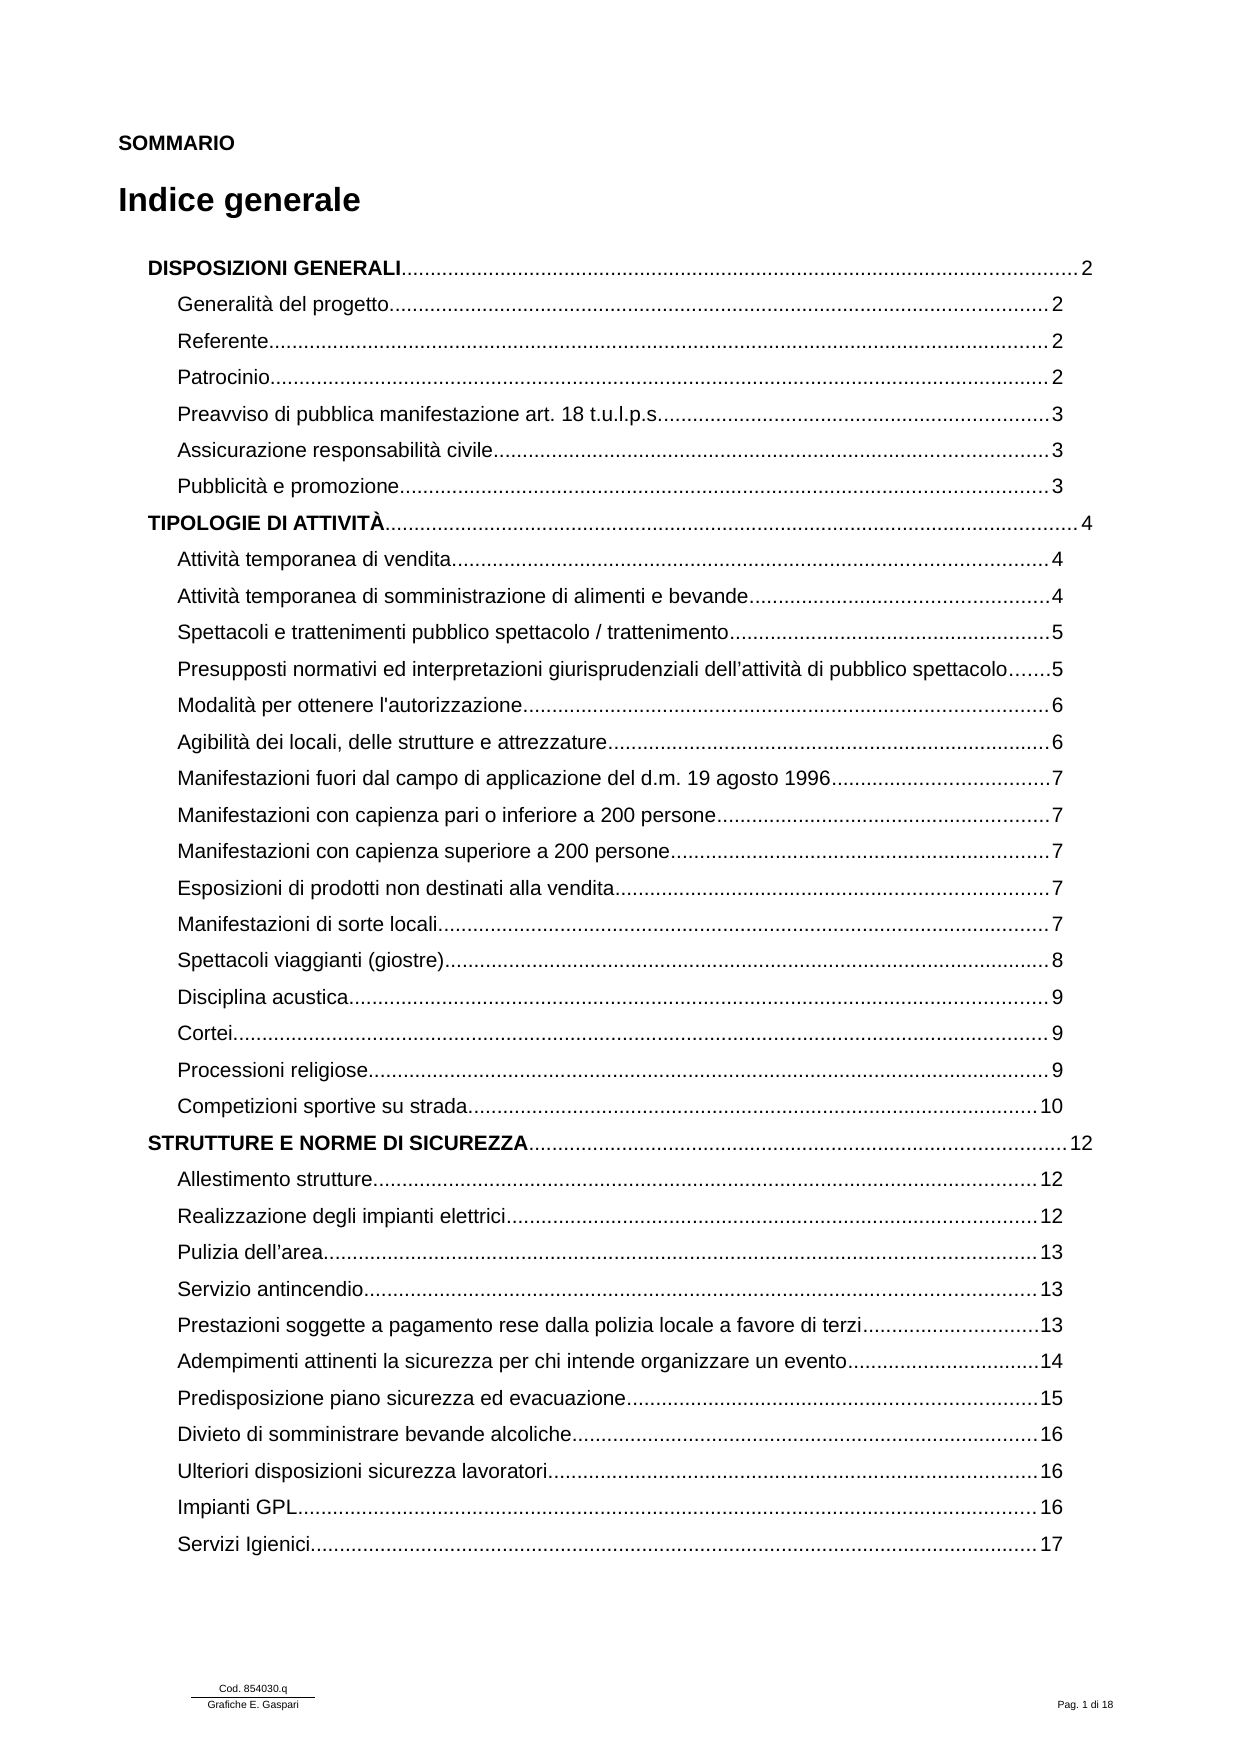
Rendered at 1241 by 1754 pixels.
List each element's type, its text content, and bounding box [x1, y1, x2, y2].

text Agibilità dei locali, delle strutture e attrezzature 6 [177, 729, 1122, 753]
text Assicurazione responsabilità civile 3 [177, 438, 1122, 462]
text Divieto di somministrare bevande alcoliche 16 [177, 1422, 1122, 1446]
text Pulizia dell’area 13 [177, 1240, 1122, 1264]
text Modalità per ottenere l'autorizzazione 6 [177, 693, 1122, 717]
text Cortei 9 [177, 1021, 1122, 1045]
text Servizi Igienici 17 [177, 1532, 1122, 1556]
text Generalità del progetto 2 [177, 292, 1122, 316]
text Referente 2 [177, 328, 1122, 352]
text Attività temporanea di vendita 4 [177, 547, 1122, 571]
text Indice generale [118, 179, 1122, 218]
text Manifestazioni di sorte locali 7 [177, 912, 1122, 936]
text Processioni religiose 9 [177, 1058, 1122, 1082]
text Pubblicità e promozione 3 [177, 474, 1122, 498]
text Patrocinio 2 [177, 365, 1122, 389]
text DISPOSIZIONI GENERALI 2 [148, 256, 1122, 279]
text STRUTTURE E NORME DI SICUREZZA 12 [148, 1131, 1122, 1154]
text Spettacoli viaggianti (giostre) 8 [177, 948, 1122, 972]
text Adempimenti attinenti la sicurezza per chi intende organizzare un evento 14 [177, 1349, 1122, 1373]
text Prestazioni soggette a pagamento rese dalla polizia locale a favore di terzi 13 [177, 1313, 1122, 1337]
text Presupposti normativi ed interpretazioni giurisprudenziali dell’attività di pubblico spettacolo 5 [177, 657, 1122, 681]
text Spettacoli e trattenimenti pubblico spettacolo / trattenimento 5 [177, 620, 1122, 644]
text Preavviso di pubblica manifestazione art. 18 t.u.l.p.s. 3 [177, 401, 1122, 425]
text Allestimento strutture 12 [177, 1167, 1122, 1191]
text Servizio antincendio 13 [177, 1276, 1122, 1300]
text Realizzazione degli impianti elettrici 12 [177, 1203, 1122, 1227]
text Disciplina acustica 9 [177, 985, 1122, 1009]
text Esposizioni di prodotti non destinati alla vendita 7 [177, 875, 1122, 899]
text Attività temporanea di somministrazione di alimenti e bevande 4 [177, 584, 1122, 608]
text Manifestazioni con capienza superiore a 200 persone 7 [177, 839, 1122, 863]
text SOMMARIO [118, 131, 1122, 154]
text TIPOLOGIE DI ATTIVITÀ 4 [148, 511, 1122, 535]
text Manifestazioni fuori dal campo di applicazione del d.m. 19 agosto 1996 7 [177, 766, 1122, 790]
text Manifestazioni con capienza pari o inferiore a 200 persone 7 [177, 802, 1122, 826]
text Impianti GPL 16 [177, 1495, 1122, 1519]
text Predisposizione piano sicurezza ed evacuazione 15 [177, 1386, 1122, 1410]
text Ulteriori disposizioni sicurezza lavoratori 16 [177, 1459, 1122, 1483]
text Competizioni sportive su strada 10 [177, 1094, 1122, 1118]
